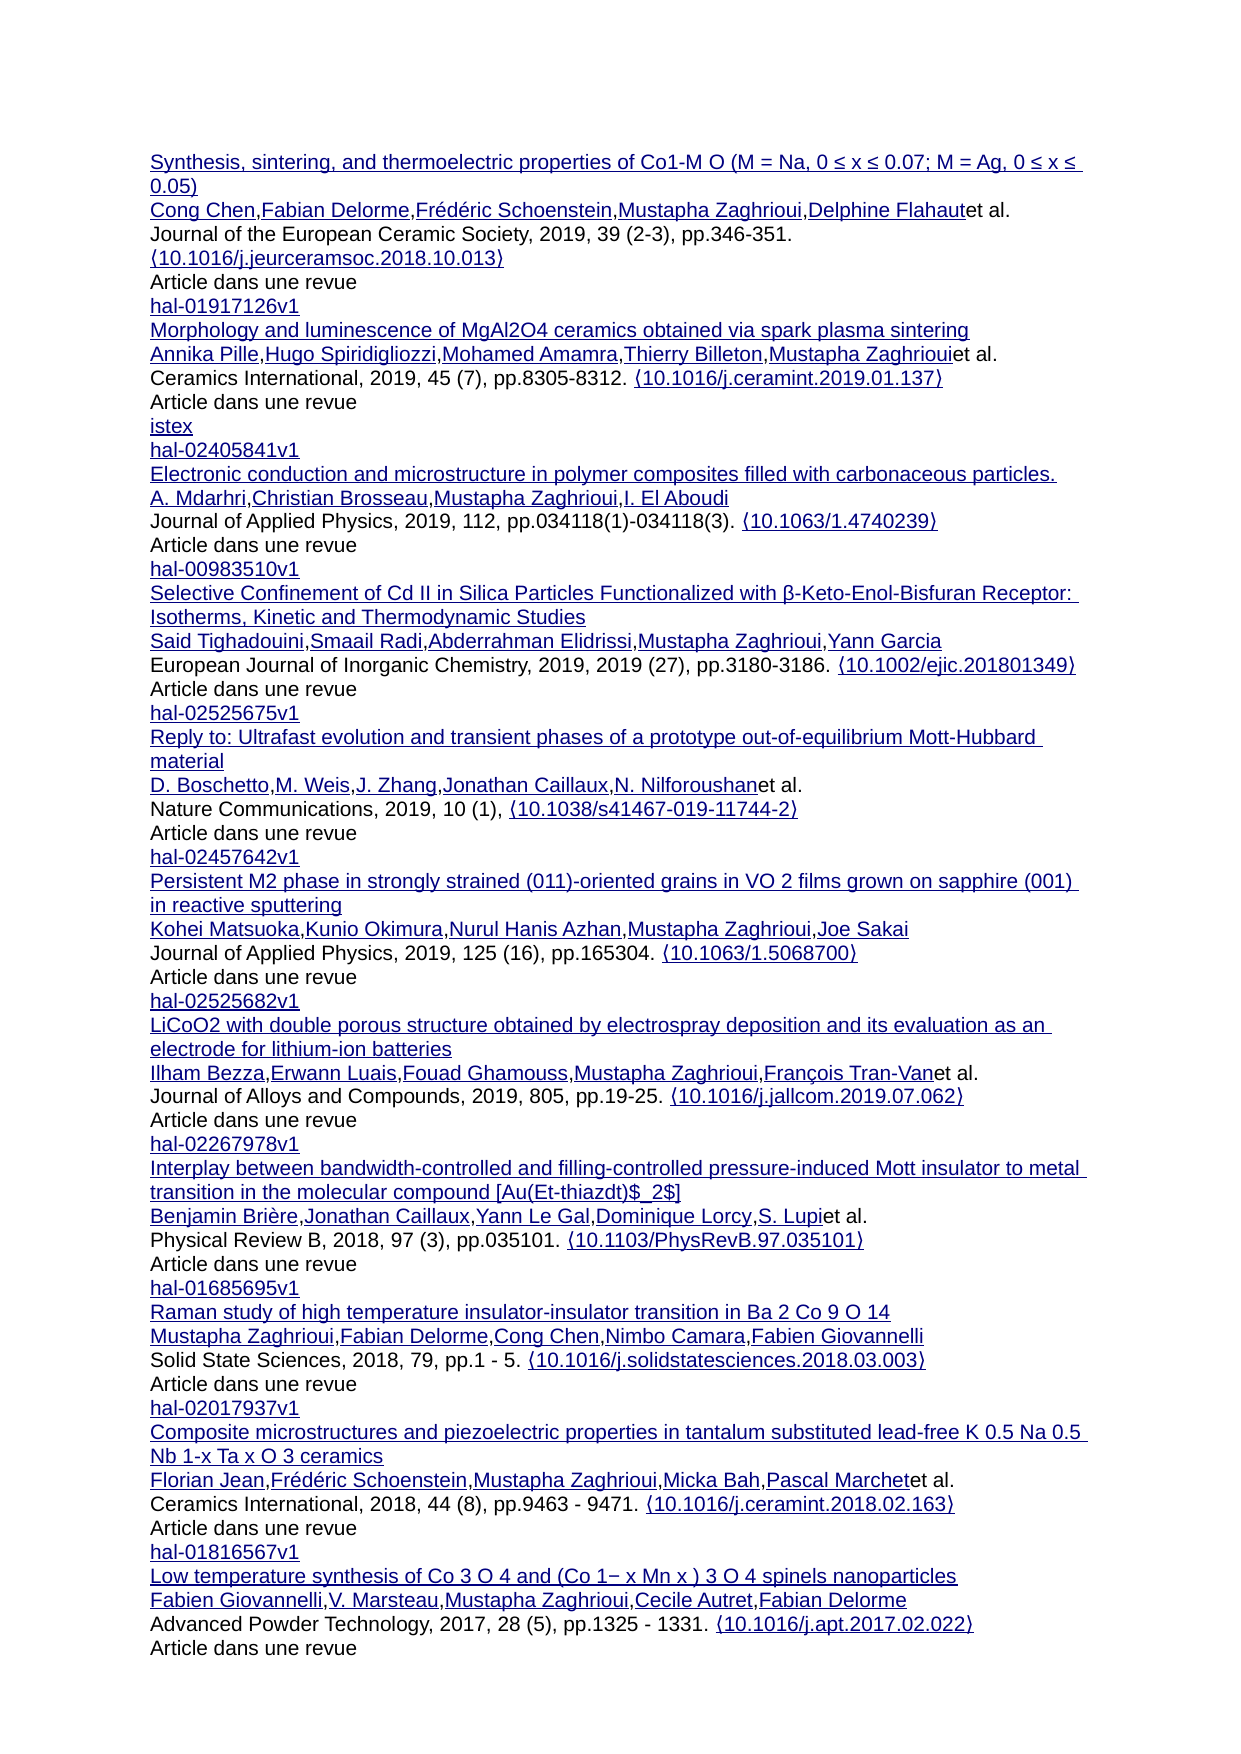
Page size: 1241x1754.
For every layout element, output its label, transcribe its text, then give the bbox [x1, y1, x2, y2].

table_cell Selective Confinement of Cd II in Silica Particles Functionalized with β-Keto-Enol-Bisfuran Receptor: Isotherms, Kinetic and Thermodynamic Studies Said Tighadouini,Smaail Radi,Abderrahman Elidrissi,Mustapha Zaghrioui,Yann Garcia European Journal of Inorganic Chemistry, 2019, 2019 (27), pp.3180-3186. ⟨10.1002/ejic.201801349⟩ Article dans une revue hal-02525675v1 [150, 581, 1090, 725]
table_cell Persistent M2 phase in strongly strained (011)-oriented grains in VO 2 films grown on sapphire (001) in reactive sputtering Kohei Matsuoka,Kunio Okimura,Nurul Hanis Azhan,Mustapha Zaghrioui,Joe Sakai Journal of Applied Physics, 2019, 125 (16), pp.165304. ⟨10.1063/1.5068700⟩ Article dans une revue hal-02525682v1 [150, 869, 1090, 1012]
table_cell Interplay between bandwidth-controlled and filling-controlled pressure-induced Mott insulator to metal transition in the molecular compound [Au(Et-thiazdt)$_2$] Benjamin Brière,Jonathan Caillaux,Yann Le Gal,Dominique Lorcy,S. Lupiet al. Physical Review B, 2018, 97 (3), pp.035101. ⟨10.1103/PhysRevB.97.035101⟩ Article dans une revue hal-01685695v1 [150, 1156, 1090, 1300]
table_cell Reply to: Ultrafast evolution and transient phases of a prototype out-of-equilibrium Mott-Hubbard material D. Boschetto,M. Weis,J. Zhang,Jonathan Caillaux,N. Nilforoushanet al. Nature Communications, 2019, 10 (1), ⟨10.1038/s41467-019-11744-2⟩ Article dans une revue hal-02457642v1 [150, 725, 1090, 869]
table_cell Composite microstructures and piezoelectric properties in tantalum substituted lead-free K 0.5 Na 0.5 Nb 1-x Ta x O 3 ceramics Florian Jean,Frédéric Schoenstein,Mustapha Zaghrioui,Micka Bah,Pascal Marchetet al. Ceramics International, 2018, 44 (8), pp.9463 - 9471. ⟨10.1016/j.ceramint.2018.02.163⟩ Article dans une revue hal-01816567v1 [150, 1420, 1090, 1563]
table_cell Morphology and luminescence of MgAl2O4 ceramics obtained via spark plasma sintering Annika Pille,Hugo Spiridigliozzi,Mohamed Amamra,Thierry Billeton,Mustapha Zaghriouiet al. Ceramics International, 2019, 45 (7), pp.8305-8312. ⟨10.1016/j.ceramint.2019.01.137⟩ Article dans une revue istex hal-02405841v1 [150, 318, 1090, 461]
table_cell Electronic conduction and microstructure in polymer composites filled with carbonaceous particles. A. Mdarhri,Christian Brosseau,Mustapha Zaghrioui,I. El Aboudi Journal of Applied Physics, 2019, 112, pp.034118(1)-034118(3). ⟨10.1063/1.4740239⟩ Article dans une revue hal-00983510v1 [150, 461, 1090, 581]
table_cell Raman study of high temperature insulator-insulator transition in Ba 2 Co 9 O 14 Mustapha Zaghrioui,Fabian Delorme,Cong Chen,Nimbo Camara,Fabien Giovannelli Solid State Sciences, 2018, 79, pp.1 - 5. ⟨10.1016/j.solidstatesciences.2018.03.003⟩ Article dans une revue hal-02017937v1 [150, 1300, 1090, 1420]
table_cell Synthesis, sintering, and thermoelectric properties of Co1-M O (M = Na, 0 ≤ x ≤ 0.07; M = Ag, 0 ≤ x ≤ 0.05) Cong Chen,Fabian Delorme,Frédéric Schoenstein,Mustapha Zaghrioui,Delphine Flahautet al. Journal of the European Ceramic Society, 2019, 39 (2-3), pp.346-351. ⟨10.1016/j.jeurceramsoc.2018.10.013⟩ Article dans une revue hal-01917126v1 [150, 150, 1090, 318]
table_cell Low temperature synthesis of Co 3 O 4 and (Co 1− x Mn x ) 3 O 4 spinels nanoparticles Fabien Giovannelli,V. Marsteau,Mustapha Zaghrioui,Cecile Autret,Fabian Delorme Advanced Powder Technology, 2017, 28 (5), pp.1325 - 1331. ⟨10.1016/j.apt.2017.02.022⟩ Article dans une revue [150, 1564, 1090, 1659]
table_cell LiCoO2 with double porous structure obtained by electrospray deposition and its evaluation as an electrode for lithium-ion batteries Ilham Bezza,Erwann Luais,Fouad Ghamouss,Mustapha Zaghrioui,François Tran-Vanet al. Journal of Alloys and Compounds, 2019, 805, pp.19-25. ⟨10.1016/j.jallcom.2019.07.062⟩ Article dans une revue hal-02267978v1 [150, 1013, 1090, 1156]
